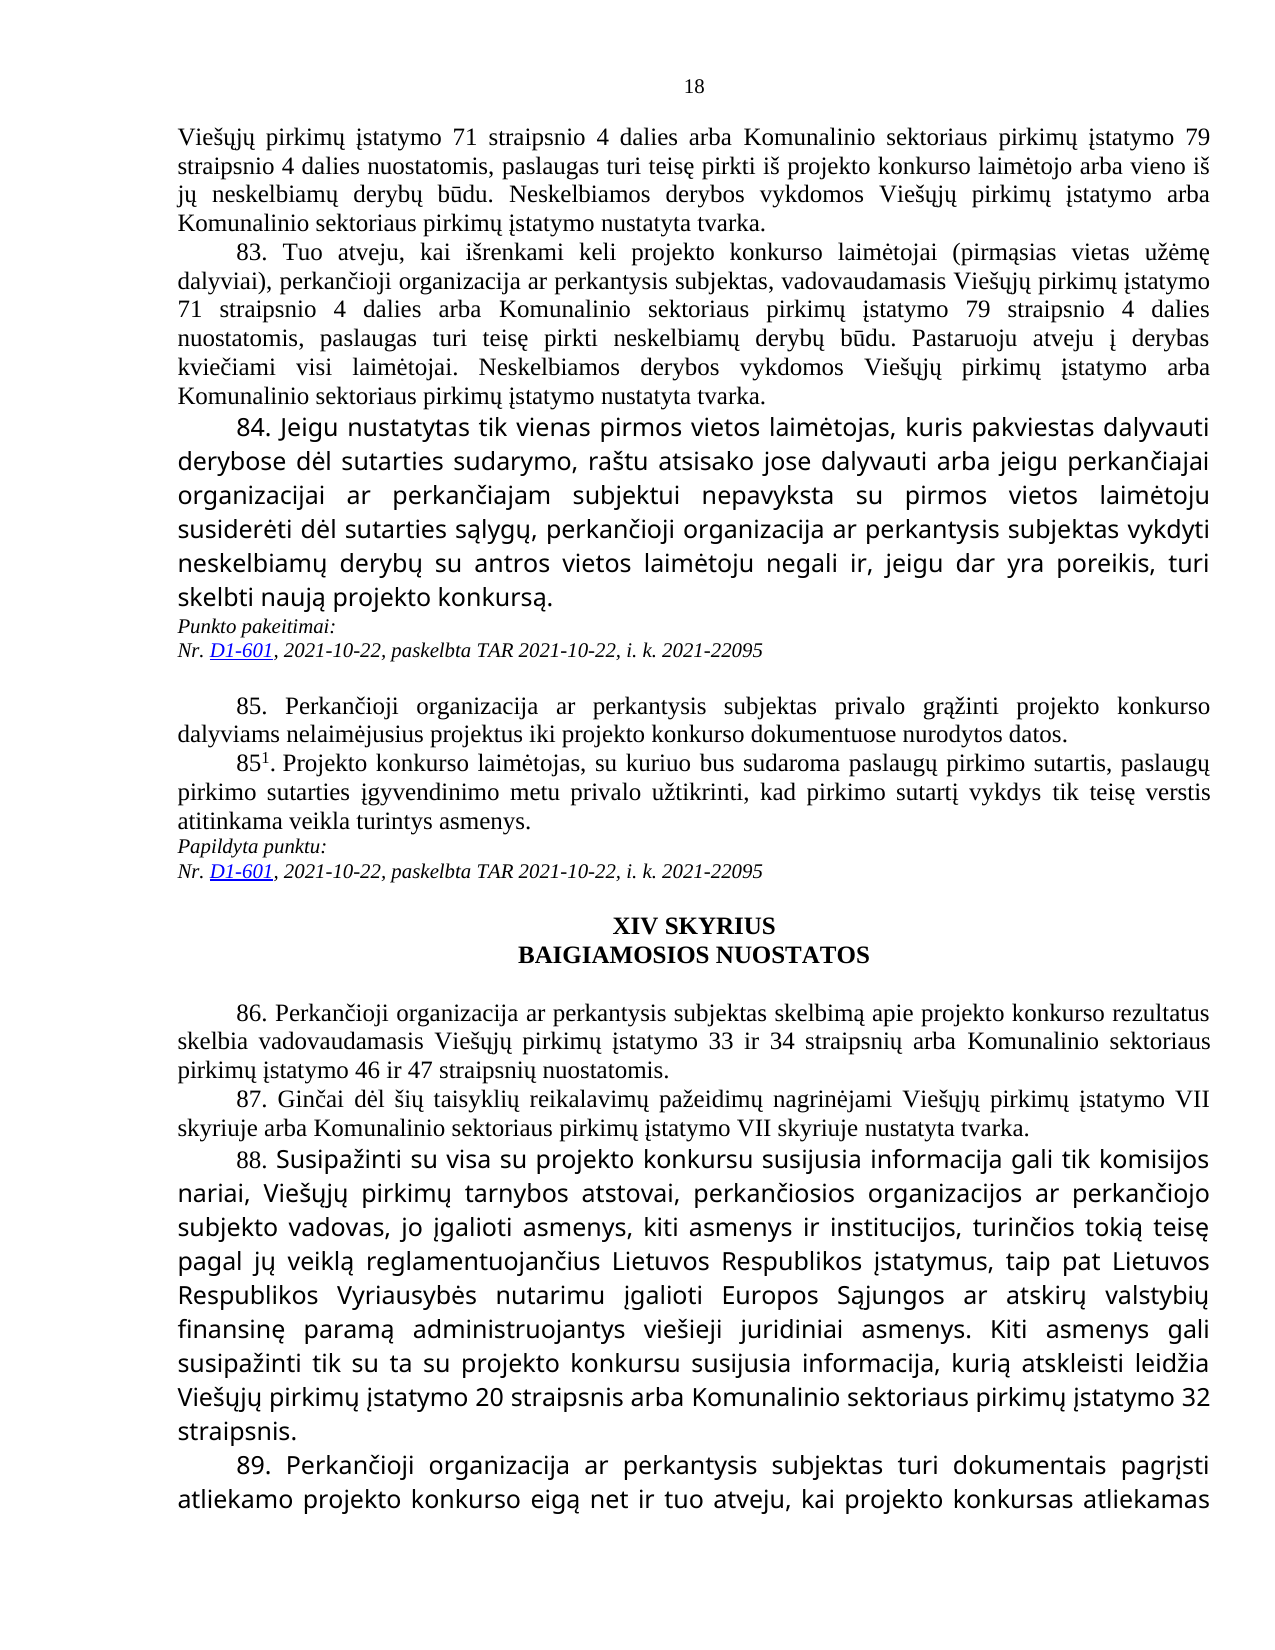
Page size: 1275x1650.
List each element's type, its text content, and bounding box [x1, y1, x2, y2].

text Nr. D1-601, 2021-10-22, paskelbta TAR 2021-10-22, i. k. 2021-22095 [177, 858, 1211, 883]
text 89. Perkančioji organizacija ar perkantysis subjektas turi dokumentais pagrįsti atliekamo projekto konkurso eigą net ir tuo atveju, kai projekto konkursas atliekamas [177, 1448, 1211, 1516]
text 87. Ginčai dėl šių taisyklių reikalavimų pažeidimų nagrinėjami Viešųjų pirkimų įstatymo VII skyriuje arba Komunalinio sektoriaus pirkimų įstatymo VII skyriuje nustatyta tvarka. [177, 1084, 1211, 1141]
text BAIGIAMOSIOS NUOSTATOS [177, 940, 1211, 969]
text 88. Susipažinti su visa su projekto konkursu susijusia informacija gali tik komisijos nariai, Viešųjų pirkimų tarnybos atstovai, perkančiosios organizacijos ar perkančiojo subjekto vadovas, jo įgalioti asmenys, kiti asmenys ir institucijos, turinčios tokią teisę pagal jų veiklą reglamentuojančius Lietuvos Respublikos įstatymus, taip pat Lietuvos Respublikos Vyriausybės nutarimu įgalioti Europos Sąjungos ar atskirų valstybių finansinę paramą administruojantys viešieji juridiniai asmenys. Kiti asmenys gali susipažinti tik su ta su projekto konkursu susijusia informacija, kurią atskleisti leidžia Viešųjų pirkimų įstatymo 20 straipsnis arba Komunalinio sektoriaus pirkimų įstatymo 32 straipsnis. [177, 1141, 1211, 1448]
text 85. Perkančioji organizacija ar perkantysis subjektas privalo grąžinti projekto konkurso dalyviams nelaimėjusius projektus iki projekto konkurso dokumentuose nurodytos datos. [177, 691, 1211, 748]
text Punkto pakeitimai: [177, 614, 1211, 638]
text 851. Projekto konkurso laimėtojas, su kuriuo bus sudaroma paslaugų pirkimo sutartis, paslaugų pirkimo sutarties įgyvendinimo metu privalo užtikrinti, kad pirkimo sutartį vykdys tik teisę verstis atitinkama veikla turintys asmenys. [177, 748, 1211, 834]
text Nr. D1-601, 2021-10-22, paskelbta TAR 2021-10-22, i. k. 2021-22095 [177, 638, 1211, 662]
text XIv skyrius [177, 911, 1211, 940]
text Papildyta punktu: [177, 834, 1211, 858]
text 86. Perkančioji organizacija ar perkantysis subjektas skelbimą apie projekto konkurso rezultatus skelbia vadovaudamasis Viešųjų pirkimų įstatymo 33 ir 34 straipsnių arba Komunalinio sektoriaus pirkimų įstatymo 46 ir 47 straipsnių nuostatomis. [177, 998, 1211, 1084]
text 83. Tuo atveju, kai išrenkami keli projekto konkurso laimėtojai (pirmąsias vietas užėmę dalyviai), perkančioji organizacija ar perkantysis subjektas, vadovaudamasis Viešųjų pirkimų įstatymo 71 straipsnio 4 dalies arba Komunalinio sektoriaus pirkimų įstatymo 79 straipsnio 4 dalies nuostatomis, paslaugas turi teisę pirkti neskelbiamų derybų būdu. Pastaruoju atveju į derybas kviečiami visi laimėtojai. Neskelbiamos derybos vykdomos Viešųjų pirkimų įstatymo arba Komunalinio sektoriaus pirkimų įstatymo nustatyta tvarka. [177, 237, 1211, 409]
text 84. Jeigu nustatytas tik vienas pirmos vietos laimėtojas, kuris pakviestas dalyvauti derybose dėl sutarties sudarymo, raštu atsisako jose dalyvauti arba jeigu perkančiajai organizacijai ar perkančiajam subjektui nepavyksta su pirmos vietos laimėtoju susiderėti dėl sutarties sąlygų, perkančioji organizacija ar perkantysis subjektas vykdyti neskelbiamų derybų su antros vietos laimėtoju negali ir, jeigu dar yra poreikis, turi skelbti naują projekto konkursą. [177, 409, 1211, 614]
text Viešųjų pirkimų įstatymo 71 straipsnio 4 dalies arba Komunalinio sektoriaus pirkimų įstatymo 79 straipsnio 4 dalies nuostatomis, paslaugas turi teisę pirkti iš projekto konkurso laimėtojo arba vieno iš jų neskelbiamų derybų būdu. Neskelbiamos derybos vykdomos Viešųjų pirkimų įstatymo arba Komunalinio sektoriaus pirkimų įstatymo nustatyta tvarka. [177, 122, 1211, 237]
